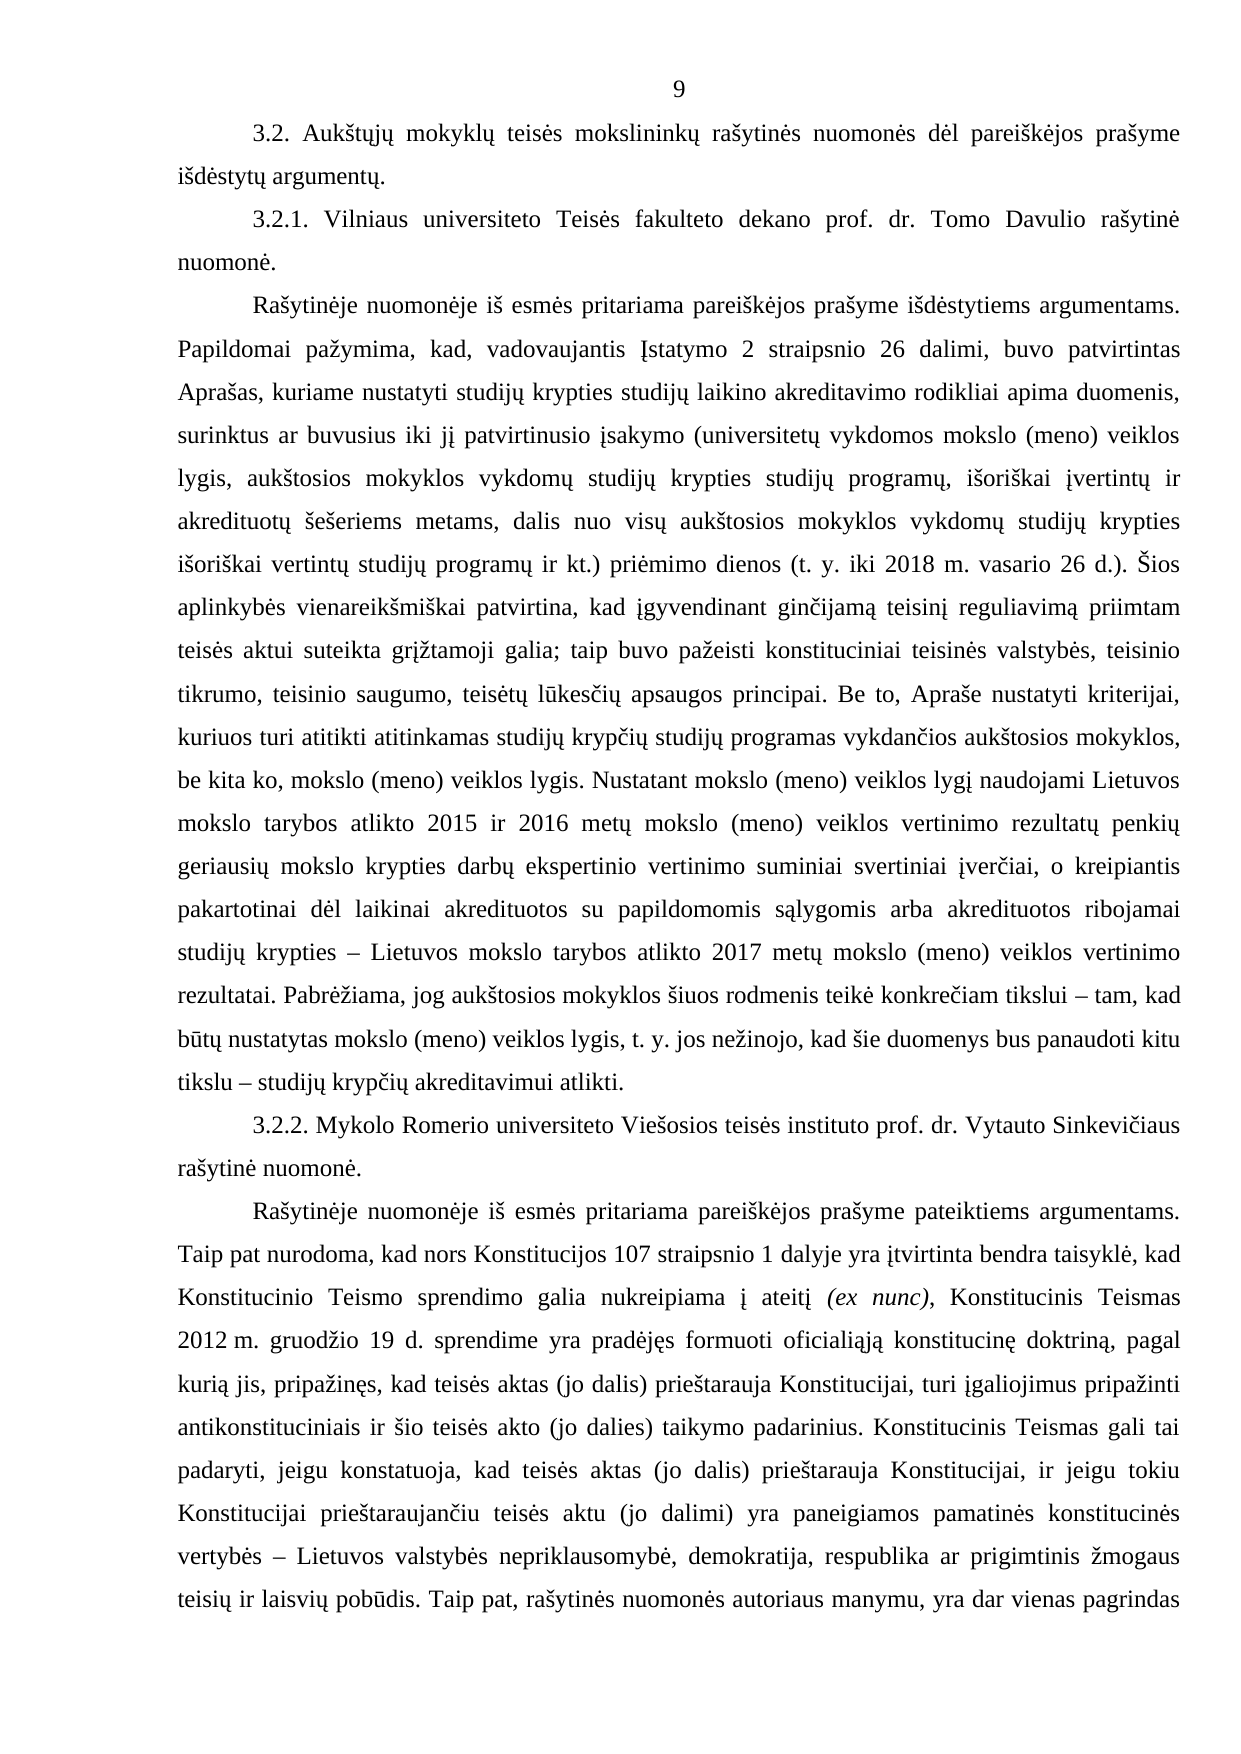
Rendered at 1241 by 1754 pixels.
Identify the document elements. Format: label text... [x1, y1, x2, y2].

text 3.2. Aukštųjų mokyklų teisės mokslininkų rašytinės nuomonės dėl pareiškėjos prašyme išdėstytų argumentų. [177, 118, 1181, 190]
text 3.2.2. Mykolo Romerio universiteto Viešosios teisės instituto prof. dr. Vytauto Sinkevičiaus rašytinė nuomonė. [177, 1110, 1181, 1182]
text 3.2.1. Vilniaus universiteto Teisės fakulteto dekano prof. dr. Tomo Davulio rašytinė nuomonė. [177, 204, 1181, 276]
text Rašytinėje nuomonėje iš esmės pritariama pareiškėjos prašyme išdėstytiems argumentams. Papildomai pažymima, kad, vadovaujantis Įstatymo 2 straipsnio 26 dalimi, buvo patvirtintas Aprašas, kuriame nustatyti studijų krypties studijų laikino akreditavimo rodikliai apima duomenis, surinktus ar buvusius iki jį patvirtinusio įsakymo (universitetų vykdomos mokslo (meno) veiklos lygis, aukštosios mokyklos vykdomų studijų krypties studijų programų, išoriškai įvertintų ir akredituotų šešeriems metams, dalis nuo visų aukštosios mokyklos vykdomų studijų krypties išoriškai vertintų studijų programų ir kt.) priėmimo dienos (t. y. iki 2018 m. vasario 26 d.). Šios aplinkybės vienareikšmiškai patvirtina, kad įgyvendinant ginčijamą teisinį reguliavimą priimtam teisės aktui suteikta grįžtamoji galia; taip buvo pažeisti konstituciniai teisinės valstybės, teisinio tikrumo, teisinio saugumo, teisėtų lūkesčių apsaugos principai. Be to, Apraše nustatyti kriterijai, kuriuos turi atitikti atitinkamas studijų krypčių studijų programas vykdančios aukštosios mokyklos, be kita ko, mokslo (meno) veiklos lygis. Nustatant mokslo (meno) veiklos lygį naudojami Lietuvos mokslo tarybos atlikto 2015 ir 2016 metų mokslo (meno) veiklos vertinimo rezultatų penkių geriausių mokslo krypties darbų ekspertinio vertinimo suminiai svertiniai įverčiai, o kreipiantis pakartotinai dėl laikinai akredituotos su papildomomis sąlygomis arba akredituotos ribojamai studijų krypties – Lietuvos mokslo tarybos atlikto 2017 metų mokslo (meno) veiklos vertinimo rezultatai. Pabrėžiama, jog aukštosios mokyklos šiuos rodmenis teikė konkrečiam tikslui – tam, kad būtų nustatytas mokslo (meno) veiklos lygis, t. y. jos nežinojo, kad šie duomenys bus panaudoti kitu tikslu – studijų krypčių akreditavimui atlikti. [177, 291, 1181, 1096]
text Rašytinėje nuomonėje iš esmės pritariama pareiškėjos prašyme pateiktiems argumentams. Taip pat nurodoma, kad nors Konstitucijos 107 straipsnio 1 dalyje yra įtvirtinta bendra taisyklė, kad Konstitucinio Teismo sprendimo galia nukreipiama į ateitį (ex nunc), Konstitucinis Teismas 2012 m. gruodžio 19 d. sprendime yra pradėjęs formuoti oficialiąją konstitucinę doktriną, pagal kurią jis, pripažinęs, kad teisės aktas (jo dalis) prieštarauja Konstitucijai, turi įgaliojimus pripažinti antikonstituciniais ir šio teisės akto (jo dalies) taikymo padarinius. Konstitucinis Teismas gali tai padaryti, jeigu konstatuoja, kad teisės aktas (jo dalis) prieštarauja Konstitucijai, ir jeigu tokiu Konstitucijai prieštaraujančiu teisės aktu (jo dalimi) yra paneigiamos pamatinės konstitucinės vertybės – Lietuvos valstybės nepriklausomybė, demokratija, respublika ar prigimtinis žmogaus teisių ir laisvių pobūdis. Taip pat, rašytinės nuomonės autoriaus manymu, yra dar vienas pagrindas [177, 1196, 1181, 1613]
